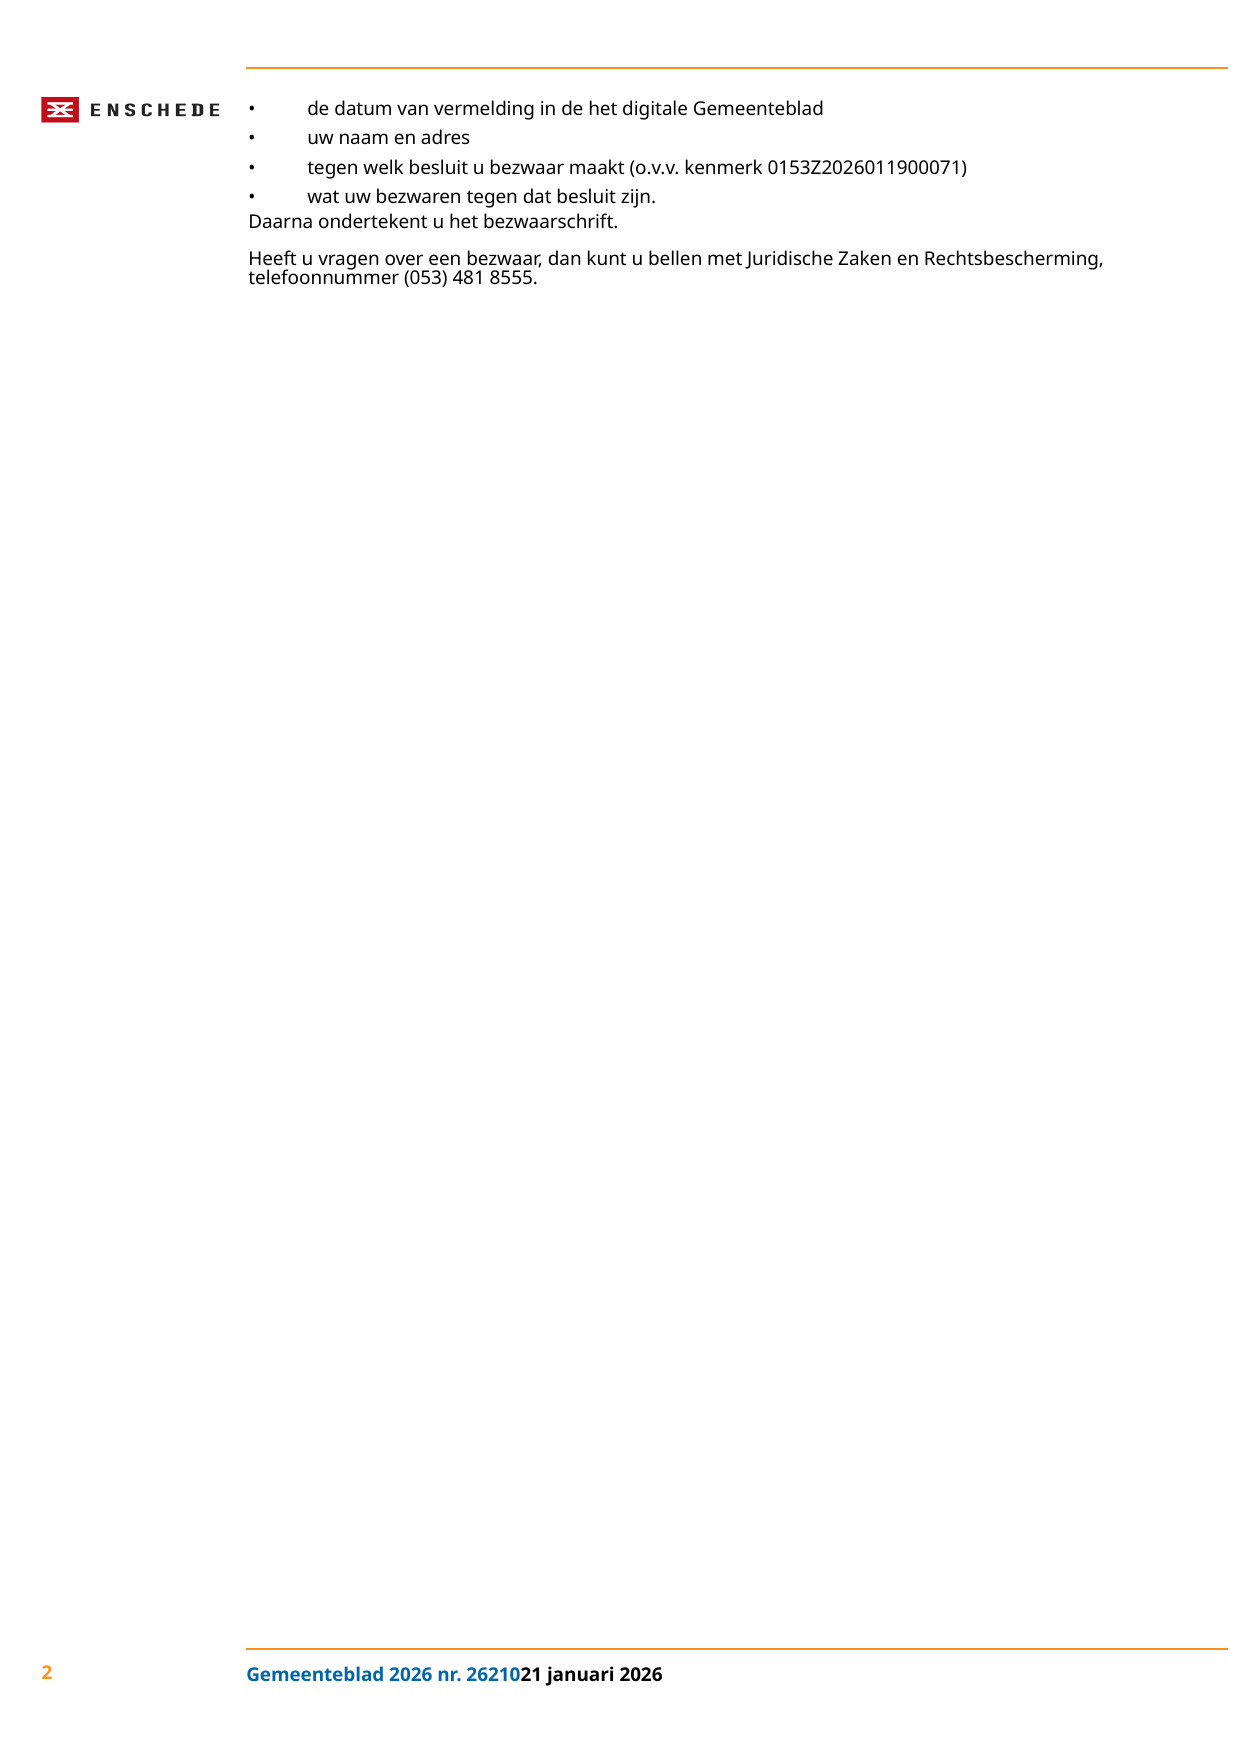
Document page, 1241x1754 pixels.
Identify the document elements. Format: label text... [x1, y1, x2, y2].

picture [41, 47, 231, 172]
list wat uw bezwaren tegen dat besluit zijn. [248, 183, 1152, 209]
list uw naam en adres [248, 124, 1152, 150]
list de datum van vermelding in de het digitale Gemeenteblad [248, 95, 1152, 121]
text Heeft u vragen over een bezwaar, dan kunt u bellen met Juridische Zaken en Rechtsbescherming, telefoonnummer (053) 481 8555. [248, 250, 1152, 289]
text Daarna ondertekent u het bezwaarschrift. [248, 213, 1152, 232]
list tegen welk besluit u bezwaar maakt (o.v.v. kenmerk 0153Z2026011900071) [248, 154, 1152, 180]
